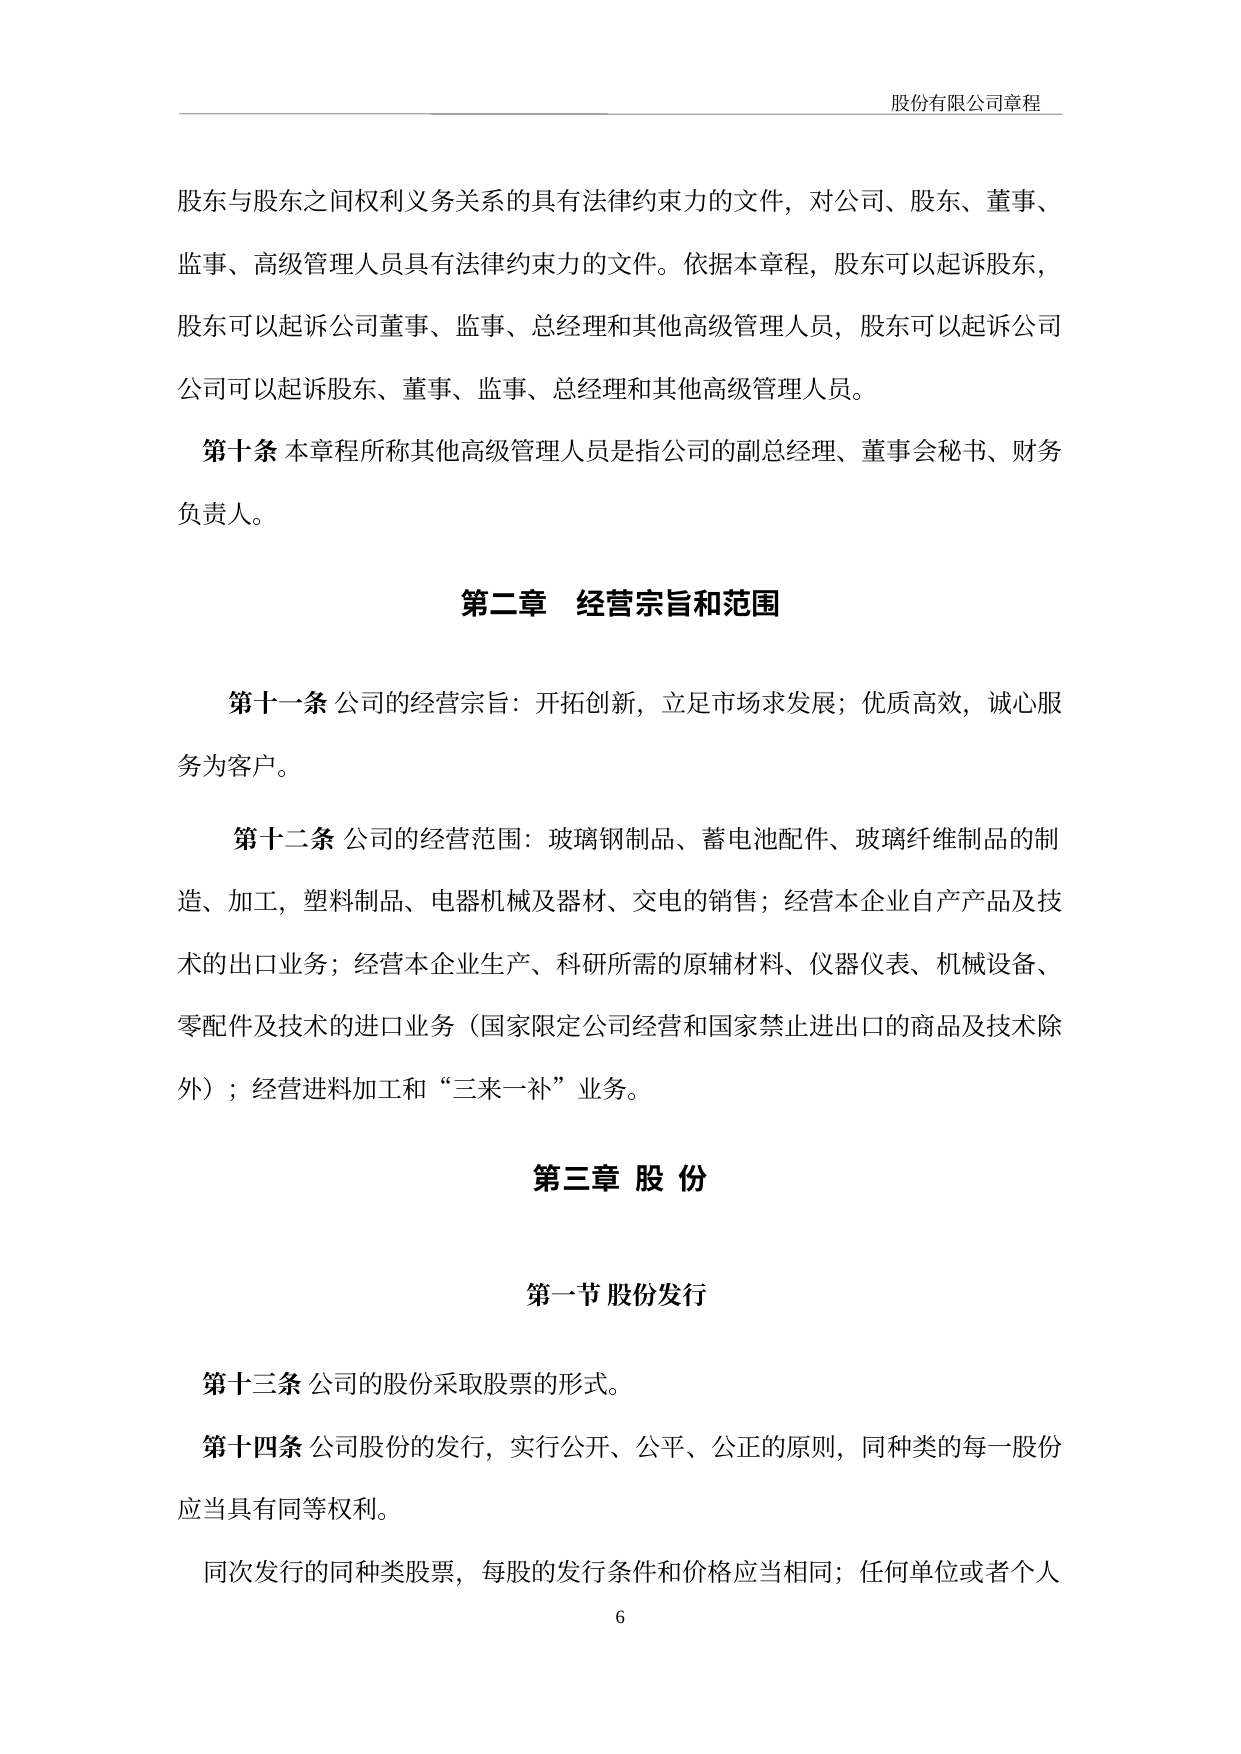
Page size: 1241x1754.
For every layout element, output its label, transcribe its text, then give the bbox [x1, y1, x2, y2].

text 第十条 本章程所称其他高级管理人员是指公司的副总经理、董事会秘书、财务负责人。 [177, 408, 1063, 533]
text 第十一条 公司的经营宗旨：开拓创新，立足市场求发展；优质高效，诚心服务为客户。 [177, 660, 1063, 785]
subtitle 第一节 股份发行 [177, 1252, 1063, 1314]
text 同次发行的同种类股票，每股的发行条件和价格应当相同；任何单位或者个人 [177, 1529, 1063, 1592]
text 第十四条 公司股份的发行，实行公开、公平、公正的原则，同种类的每一股份应当具有同等权利。 [177, 1404, 1063, 1529]
text 第九条 本公司章程自生效之日起，即成为规范公司的组织与行为、公司与股东、股东与股东之间权利义务关系的具有法律约束力的文件，对公司、股东、董事、监事、高级管理人员具有法律约束力的文件。依据本章程，股东可以起诉股东，股东可以起诉公司董事、监事、总经理和其他高级管理人员，股东可以起诉公司，公司可以起诉股东、董事、监事、总经理和其他高级管理人员。 [177, 158, 1063, 408]
subtitle 第三章 股 份 [177, 1135, 1063, 1198]
text 第十三条 公司的股份采取股票的形式。 [177, 1342, 1063, 1404]
text 第十二条 公司的经营范围：玻璃钢制品、蓄电池配件、玻璃纤维制品的制造、加工，塑料制品、电器机械及器材、交电的销售；经营本企业自产产品及技术的出口业务；经营本企业生产、科研所需的原辅材料、仪器仪表、机械设备、零配件及技术的进口业务（国家限定公司经营和国家禁止进出口的商品及技术除外）；经营进料加工和“三来一补”业务。 [177, 796, 1063, 1108]
subtitle 第二章 经营宗旨和范围 [177, 560, 1063, 623]
